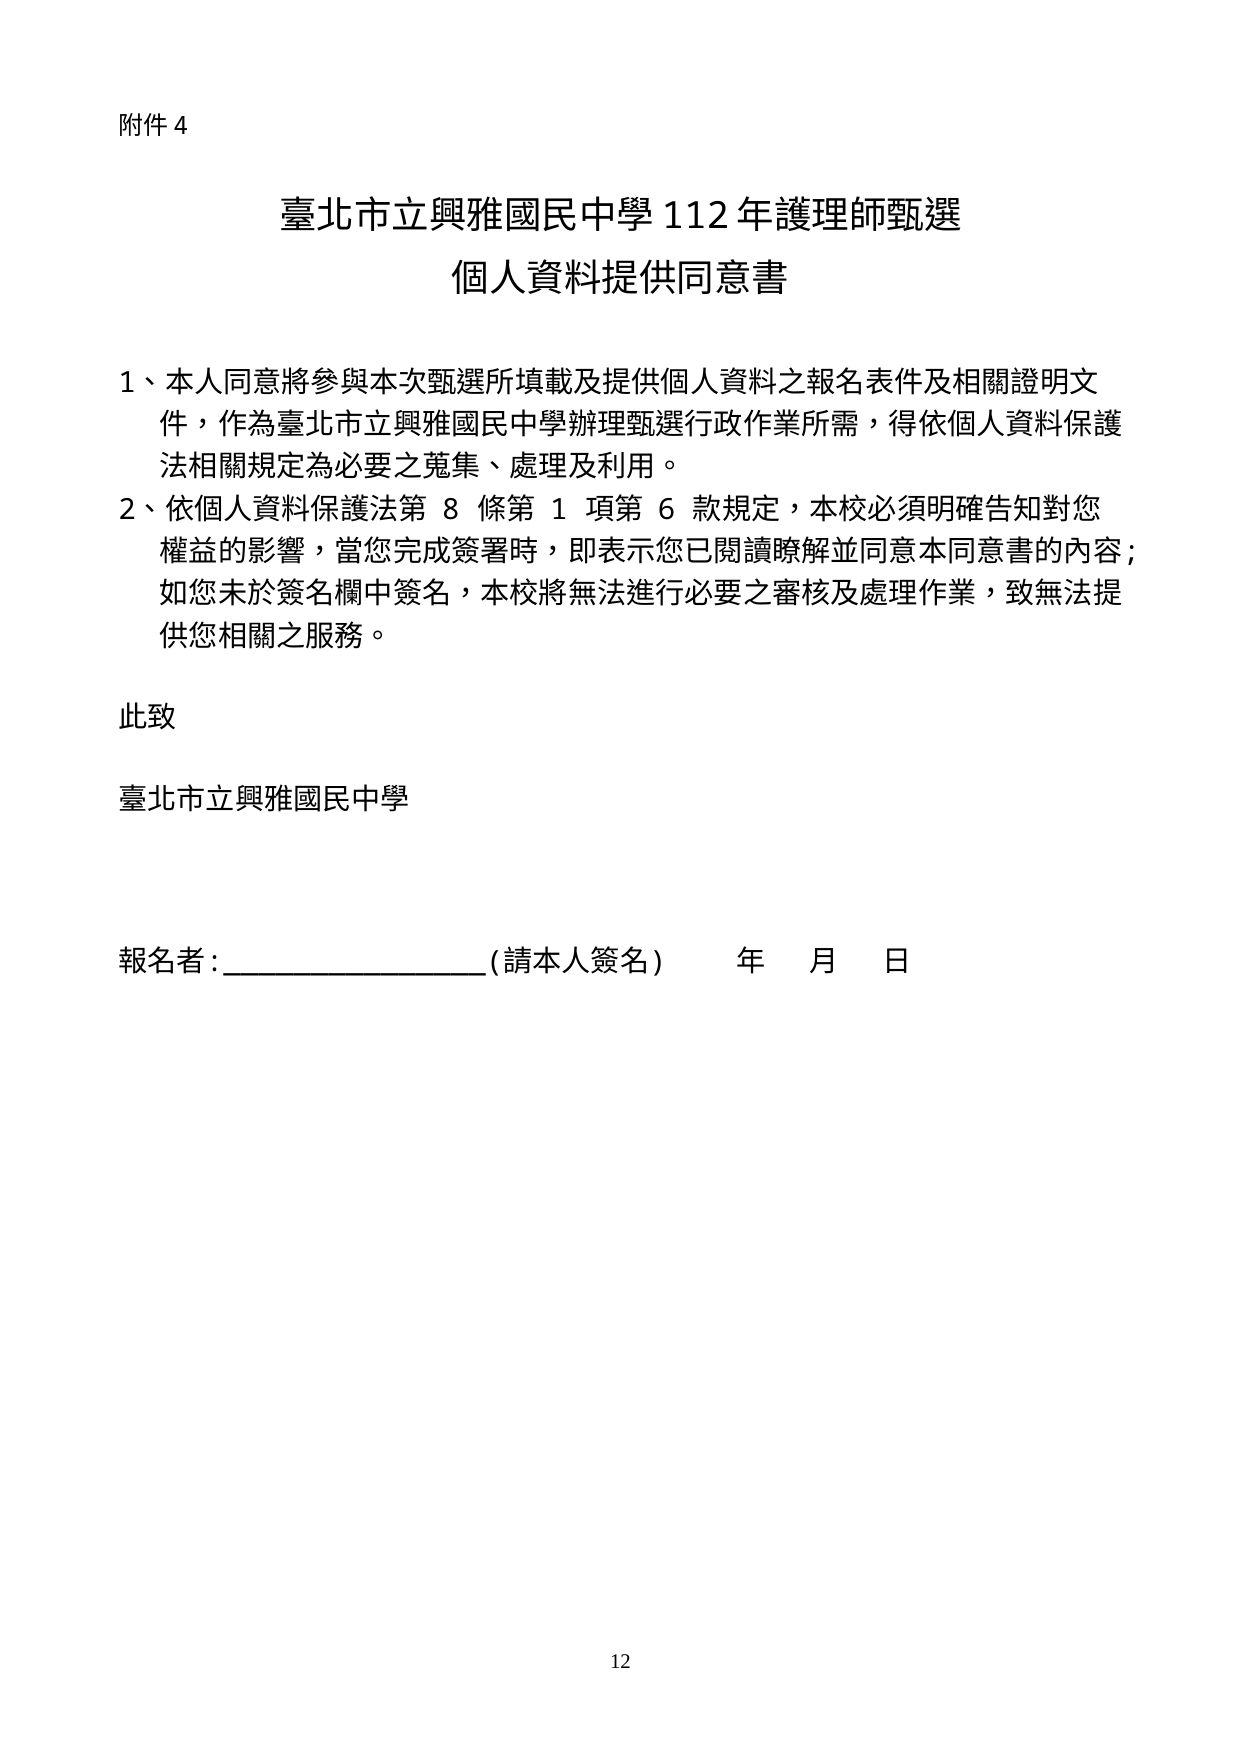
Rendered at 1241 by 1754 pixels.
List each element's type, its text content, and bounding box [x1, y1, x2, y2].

text 個人資料提供同意書 [118, 233, 1122, 296]
text 附件4 [118, 105, 1122, 142]
text 臺北市立興雅國民中學 [118, 755, 1122, 817]
text 此致 [118, 673, 1122, 736]
text 報名者:_______________(請本人簽名) 年 月 日 [118, 917, 1122, 980]
text 1、本人同意將參與本次甄選所填載及提供個人資料之報名表件及相關證明文件，作為臺北市立興雅國民中學辦理甄選行政作業所需，得依個人資料保護法相關規定為必要之蒐集、處理及利用。 [118, 358, 1122, 485]
text 2、依個人資料保護法第 8 條第 1 項第 6 款規定，本校必須明確告知對您權益的影響，當您完成簽署時，即表示您已閱讀瞭解並同意本同意書的內容;如您未於簽名欄中簽名，本校將無法進行必要之審核及處理作業，致無法提供您相關之服務。 [118, 485, 1122, 655]
text 臺北市立興雅國民中學112年護理師甄選 [118, 171, 1122, 233]
